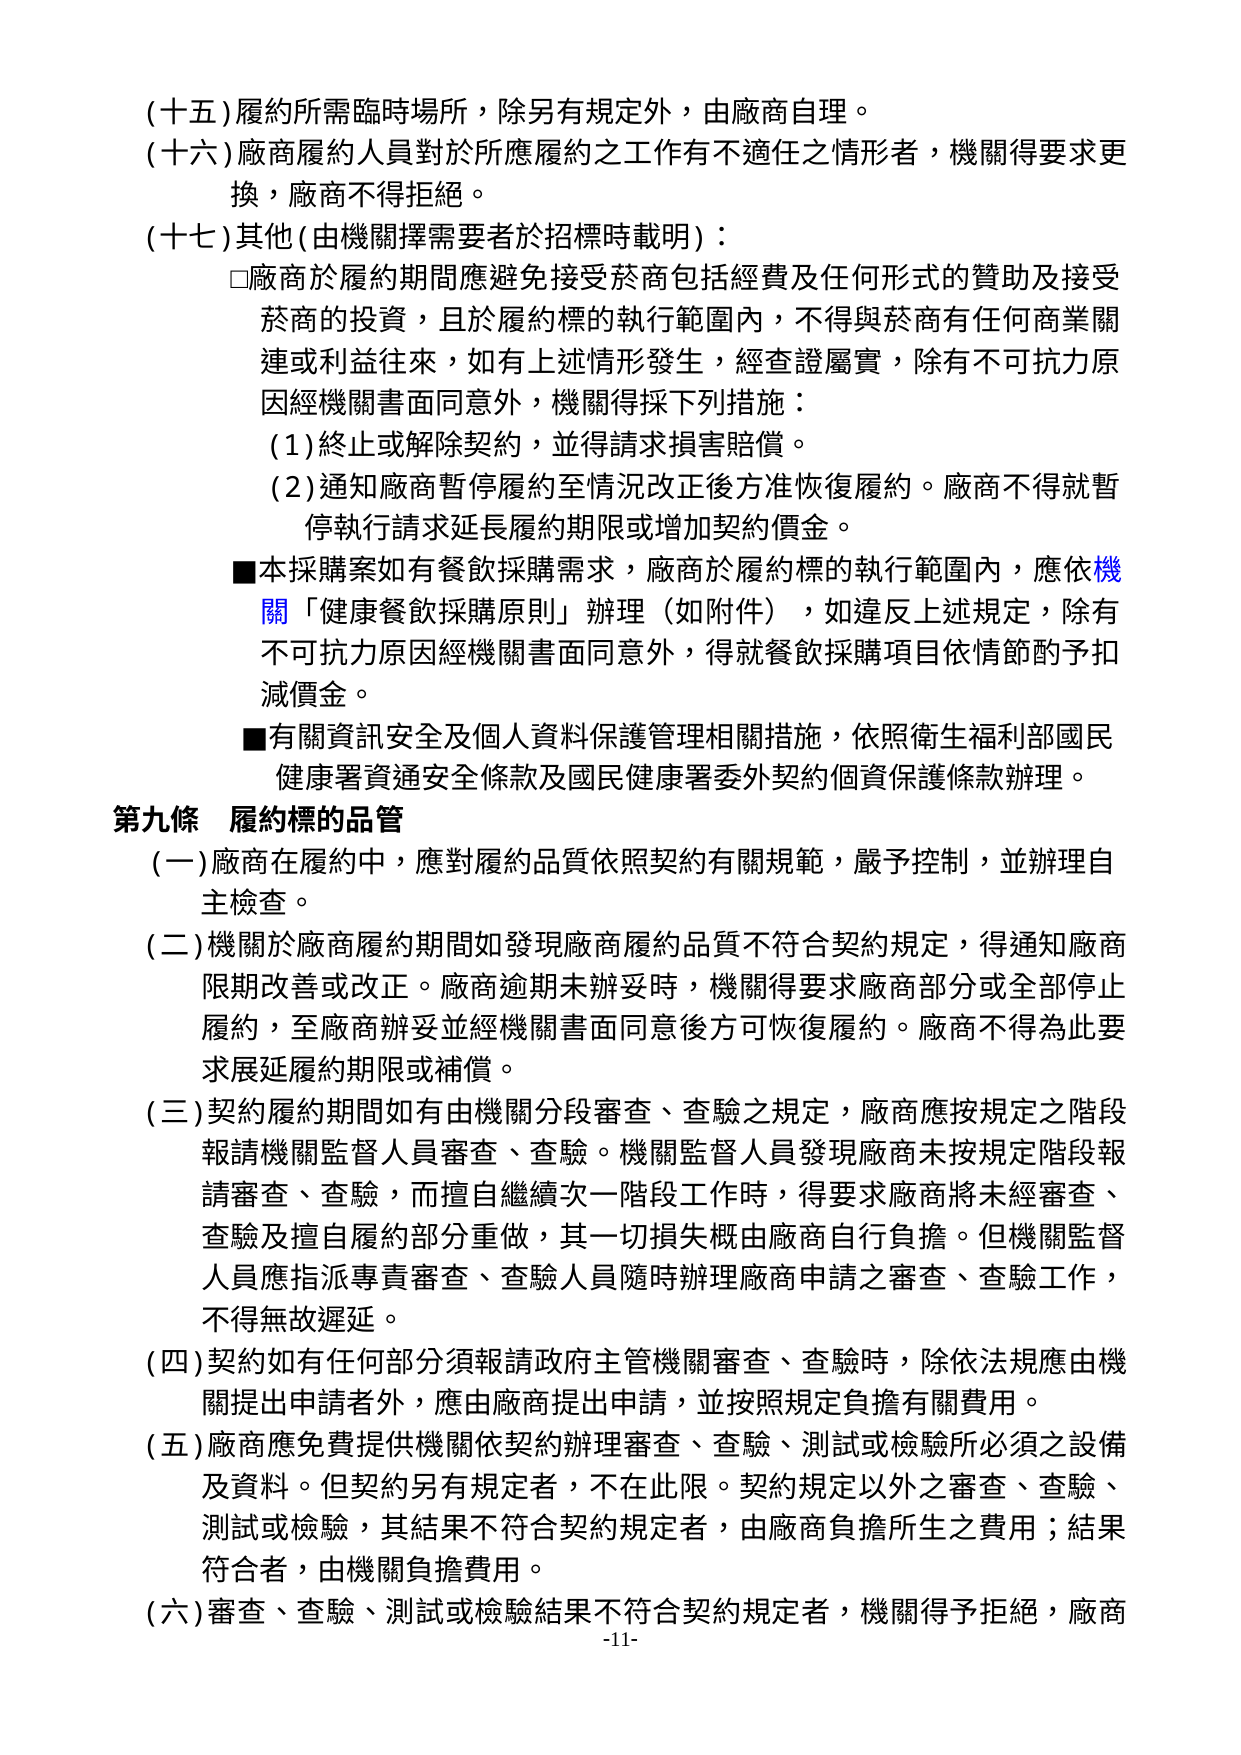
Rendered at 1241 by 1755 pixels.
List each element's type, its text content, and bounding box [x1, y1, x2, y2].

text ■本採購案如有餐飲採購需求，廠商於履約標的執行範圍內，應依機關「健康餐飲採購原則」辦理（如附件），如違反上述規定，除有不可抗力原因經機關書面同意外，得就餐飲採購項目依情節酌予扣減價金。 [230, 547, 1122, 714]
text (二)機關於廠商履約期間如發現廠商履約品質不符合契約規定，得通知廠商限期改善或改正。廠商逾期未辦妥時，機關得要求廠商部分或全部停止履約，至廠商辦妥並經機關書面同意後方可恢復履約。廠商不得為此要求展延履約期限或補償。 [142, 922, 1128, 1089]
text (四)契約如有任何部分須報請政府主管機關審查、查驗時，除依法規應由機關提出申請者外，應由廠商提出申請，並按照規定負擔有關費用。 [142, 1339, 1128, 1422]
text (十五)履約所需臨時場所，除另有規定外，由廠商自理。 [142, 89, 1128, 130]
text 第九條 履約標的品管 [112, 797, 1128, 839]
text (1)終止或解除契約，並得請求損害賠償。 [230, 422, 1122, 464]
text (五)廠商應免費提供機關依契約辦理審查、查驗、測試或檢驗所必須之設備及資料。但契約另有規定者，不在此限。契約規定以外之審查、查驗、測試或檢驗，其結果不符合契約規定者，由廠商負擔所生之費用；結果符合者，由機關負擔費用。 [142, 1422, 1128, 1589]
text (十六)廠商履約人員對於所應履約之工作有不適任之情形者，機關得要求更換，廠商不得拒絕。 [142, 130, 1128, 214]
text (十七)其他(由機關擇需要者於招標時載明)： [142, 214, 1128, 255]
text (六)審查、查驗、測試或檢驗結果不符合契約規定者，機關得予拒絕，廠商 [142, 1589, 1128, 1630]
text □廠商於履約期間應避免接受菸商包括經費及任何形式的贊助及接受菸商的投資，且於履約標的執行範圍內，不得與菸商有任何商業關連或利益往來，如有上述情形發生，經查證屬實，除有不可抗力原因經機關書面同意外，機關得採下列措施： [230, 255, 1122, 422]
text (三)契約履約期間如有由機關分段審查、查驗之規定，廠商應按規定之階段報請機關監督人員審查、查驗。機關監督人員發現廠商未按規定階段報請審查、查驗，而擅自繼續次一階段工作時，得要求廠商將未經審查、查驗及擅自履約部分重做，其一切損失概由廠商自行負擔。但機關監督人員應指派專責審查、查驗人員隨時辦理廠商申請之審查、查驗工作，不得無故遲延。 [142, 1089, 1128, 1339]
text ■有關資訊安全及個人資料保護管理相關措施，依照衛生福利部國民 [171, 714, 1128, 755]
text (2)通知廠商暫停履約至情況改正後方准恢復履約。廠商不得就暫停執行請求延長履約期限或增加契約價金。 [230, 464, 1122, 547]
text (一)廠商在履約中，應對履約品質依照契約有關規範，嚴予控制，並辦理自主檢查。 [112, 839, 1128, 922]
text 健康署資通安全條款及國民健康署委外契約個資保護條款辦理。 [171, 755, 1128, 797]
